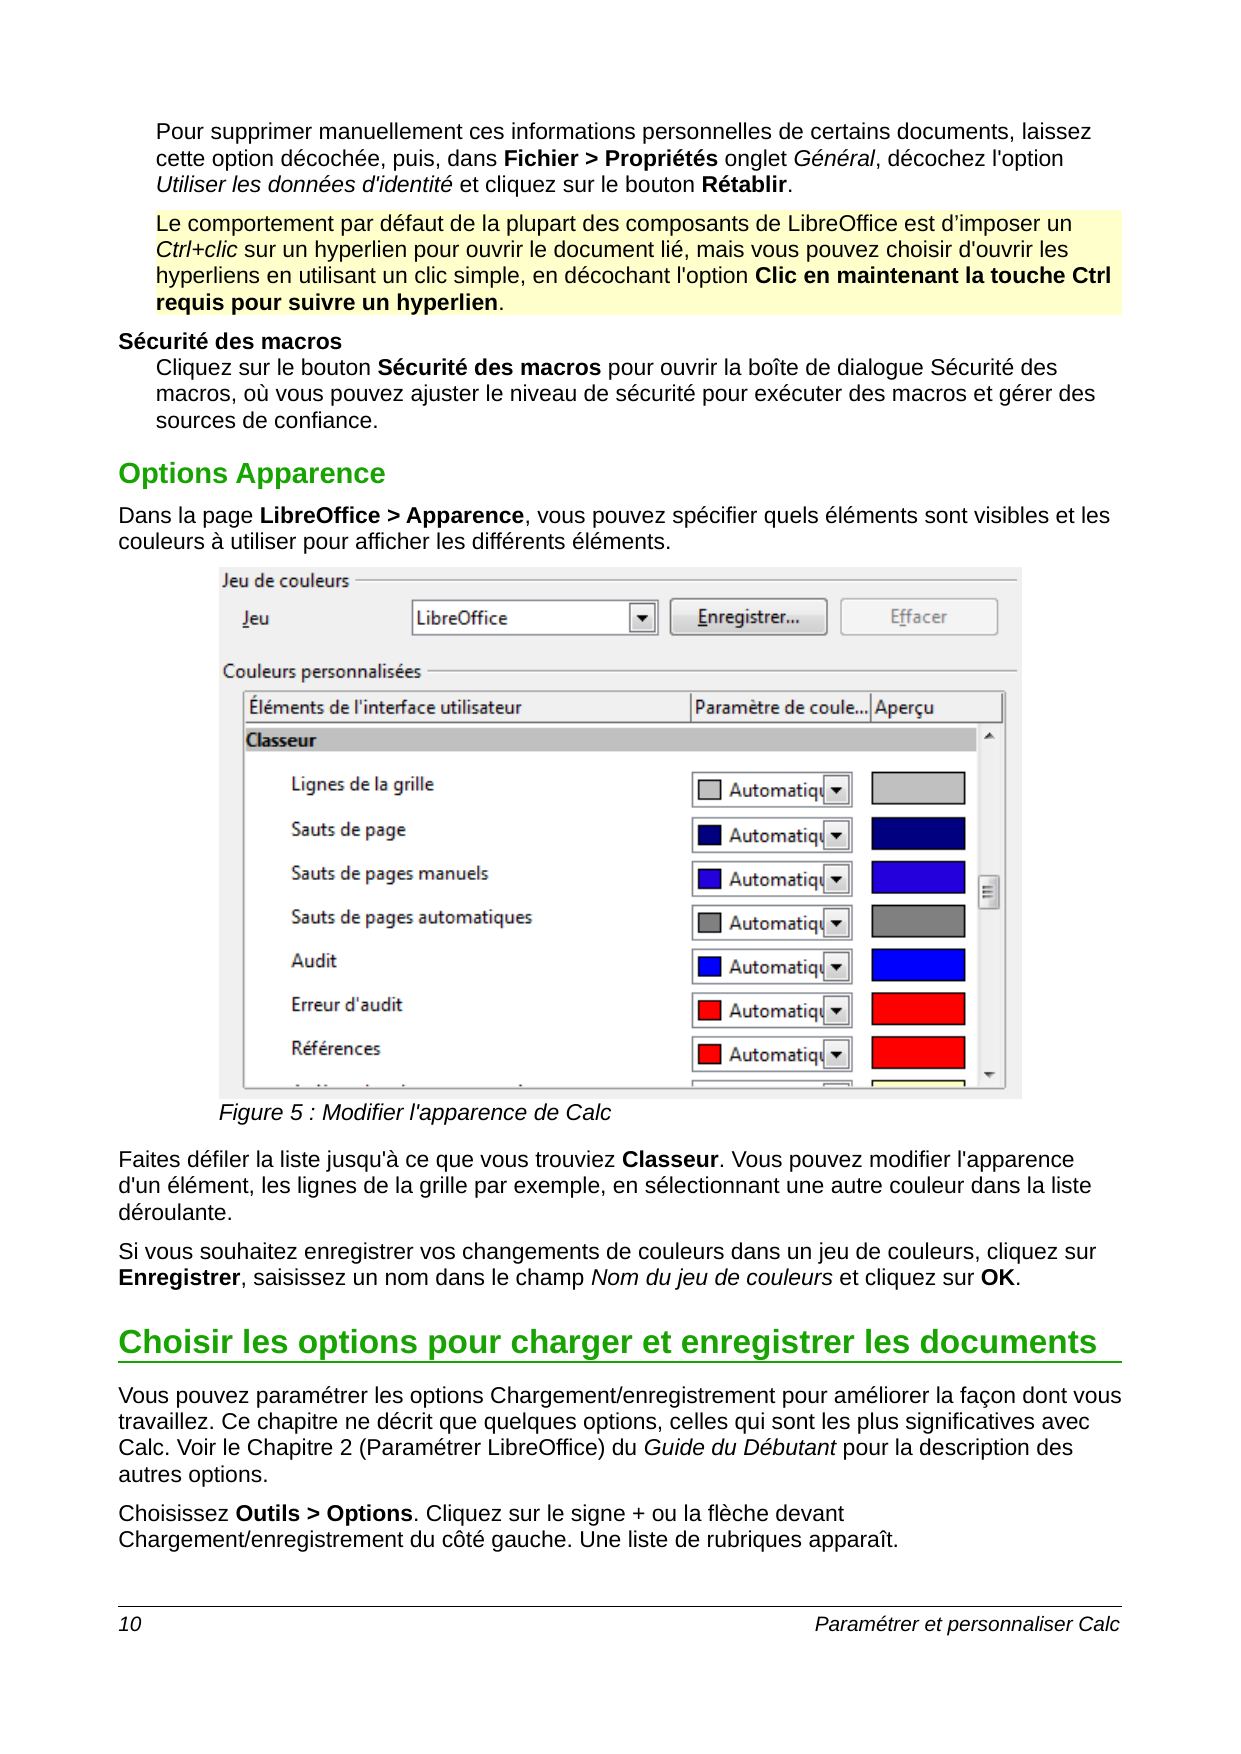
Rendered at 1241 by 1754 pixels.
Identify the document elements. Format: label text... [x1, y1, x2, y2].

text Choisissez Outils > Options. Cliquez sur le signe + ou la flèche devant Chargement/enregistrement du côté gauche. Une liste de rubriques apparaît. [118, 1499, 1122, 1552]
text Dans la page LibreOffice > Apparence, vous pouvez spécifier quels éléments sont visibles et les couleurs à utiliser pour afficher les différents éléments. [118, 502, 1122, 555]
text Cliquez sur le bouton Sécurité des macros pour ouvrir la boîte de dialogue Sécurité des macros, où vous pouvez ajuster le niveau de sécurité pour exécuter des macros et gérer des sources de confiance. [156, 354, 1122, 433]
subtitle Choisir les options pour charger et enregistrer les documents [118, 1322, 1122, 1361]
text Le comportement par défaut de la plupart des composants de LibreOffice est d’imposer un Ctrl+clic sur un hyperlien pour ouvrir le document lié, mais vous pouvez choisir d'ouvrir les hyperliens en utilisant un clic simple, en décochant l'option Clic en maintenant la touche Ctrl requis pour suivre un hyperlien. [156, 210, 1122, 315]
text Si vous souhaitez enregistrer vos changements de couleurs dans un jeu de couleurs, cliquez sur Enregistrer, saisissez un nom dans le champ Nom du jeu de couleurs et cliquez sur OK. [118, 1238, 1122, 1290]
text Pour supprimer manuellement ces informations personnelles de certains documents, laissez cette option décochée, puis, dans Fichier > Propriétés onglet Général, décochez l'option Utiliser les données d'identité et cliquez sur le bouton Rétablir. [156, 118, 1122, 197]
text Figure 5 : Modifier l'apparence de Calc [218, 1099, 1022, 1125]
text Vous pouvez paramétrer les options Chargement/enregistrement pour améliorer la façon dont vous travaillez. Ce chapitre ne décrit que quelques options, celles qui sont les plus significatives avec Calc. Voir le Chapitre 2 (Paramétrer LibreOffice) du Guide du Débutant pour la description des autres options. [118, 1382, 1122, 1487]
picture [218, 567, 1022, 1099]
text Faites défiler la liste jusqu'à ce que vous trouviez Classeur. Vous pouvez modifier l'apparence d'un élément, les lignes de la grille par exemple, en sélectionnant une autre couleur dans la liste déroulante. [118, 1146, 1122, 1225]
subtitle Options Apparence [118, 456, 1122, 489]
text Sécurité des macros [118, 328, 1122, 354]
